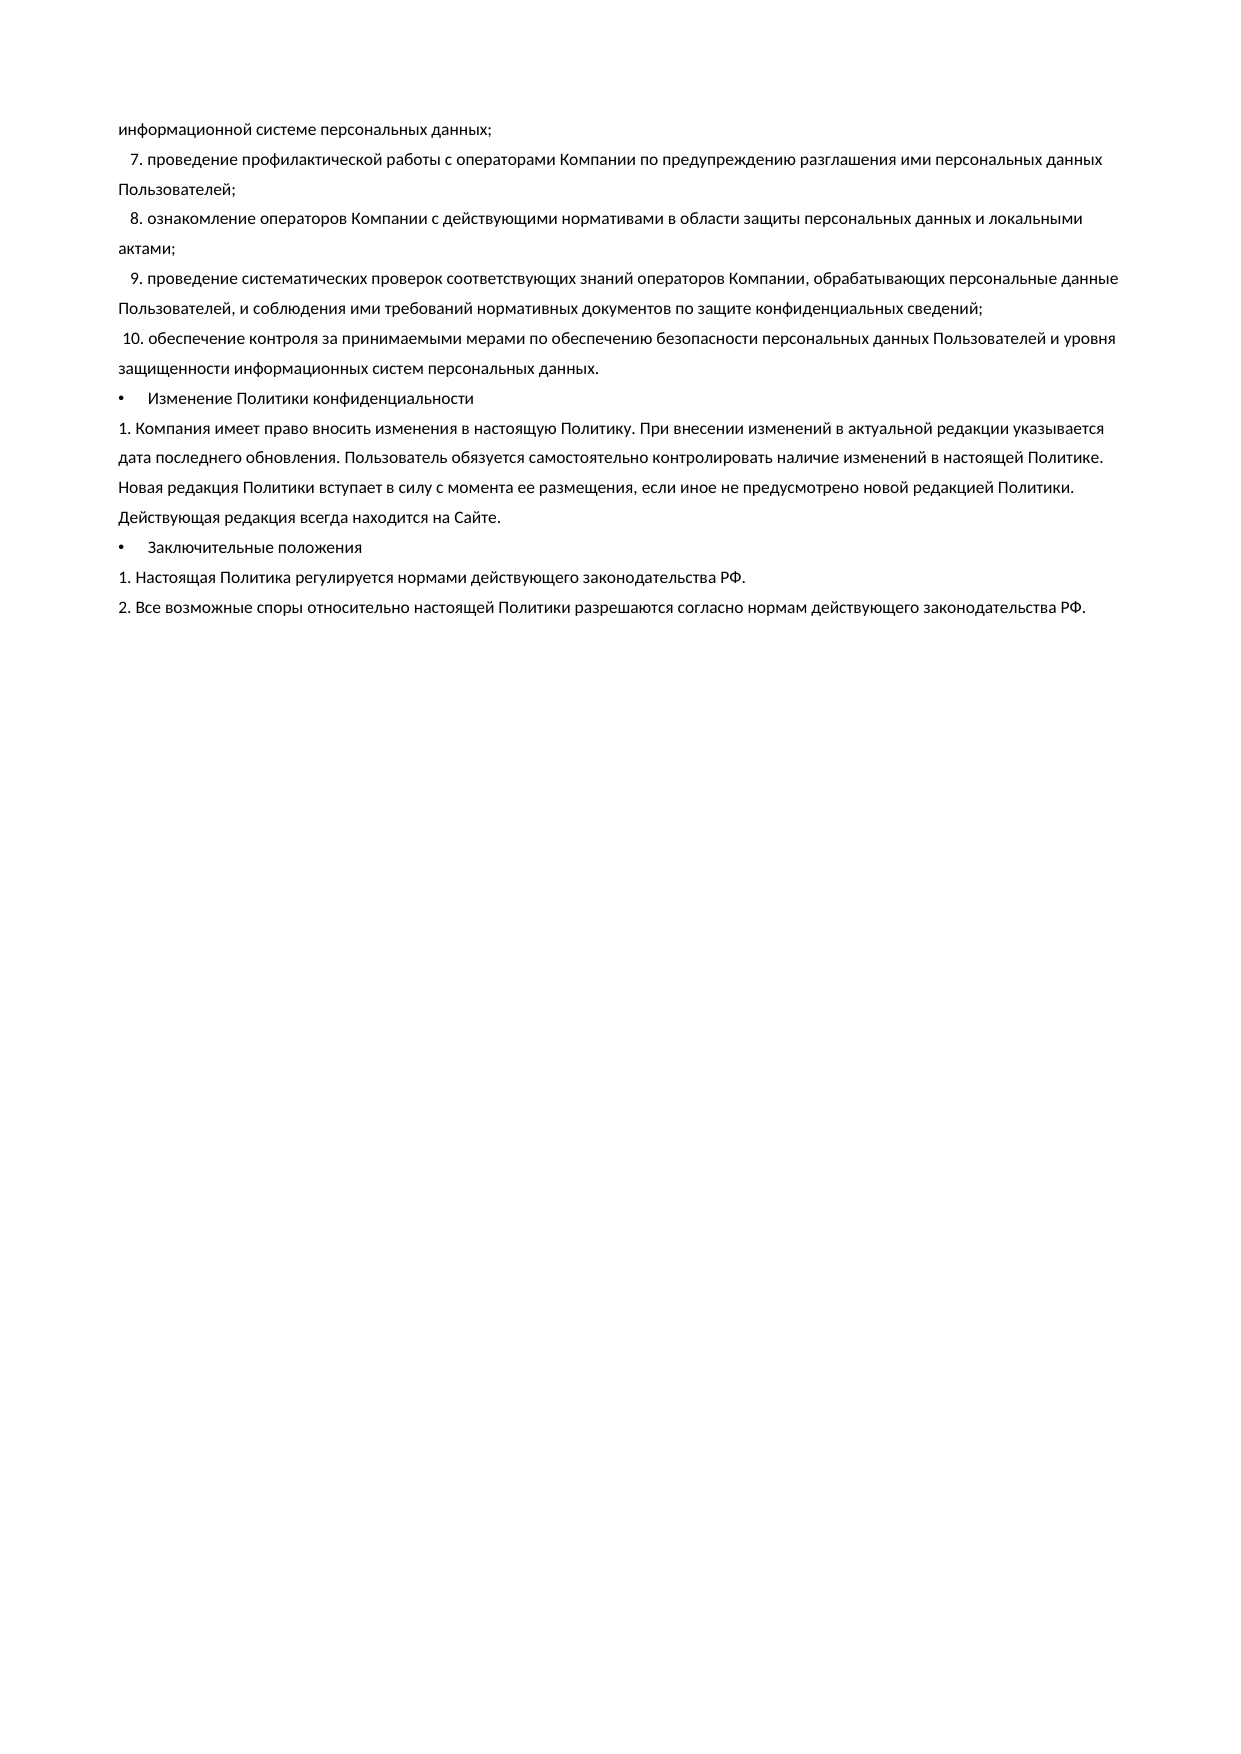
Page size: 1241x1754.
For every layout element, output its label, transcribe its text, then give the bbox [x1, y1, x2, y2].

text 2. Все возможные споры относительно настоящей Политики разрешаются согласно нормам действующего законодательства РФ. [118, 596, 1122, 618]
text 9. проведение систематических проверок соответствующих знаний операторов Компании, обрабатывающих персональные данные Пользователей, и соблюдения ими требований нормативных документов по защите конфиденциальных сведений; [118, 268, 1122, 319]
text 1. Компания имеет право вносить изменения в настоящую Политику. При внесении изменений в актуальной редакции указывается дата последнего обновления. Пользователь обязуется самостоятельно контролировать наличие изменений в настоящей Политике. Новая редакция Политики вступает в силу с момента ее размещения, если иное не предусмотрено новой редакцией Политики. Действующая редакция всегда находится на Сайте. [118, 417, 1122, 528]
text 7. проведение профилактической работы с операторами Компании по предупреждению разглашения ими персональных данных Пользователей; [118, 148, 1122, 199]
text 8. ознакомление операторов Компании с действующими нормативами в области защиты персональных данных и локальными актами; [118, 208, 1122, 259]
list Изменение Политики конфиденциальности [118, 387, 1122, 408]
text информационной системе персональных данных; [118, 118, 1122, 139]
text 1. Настоящая Политика регулируется нормами действующего законодательства РФ. [118, 567, 1122, 588]
text 10. обеспечение контроля за принимаемыми мерами по обеспечению безопасности персональных данных Пользователей и уровня защищенности информационных систем персональных данных. [118, 327, 1122, 379]
list Заключительные положения [118, 537, 1122, 558]
